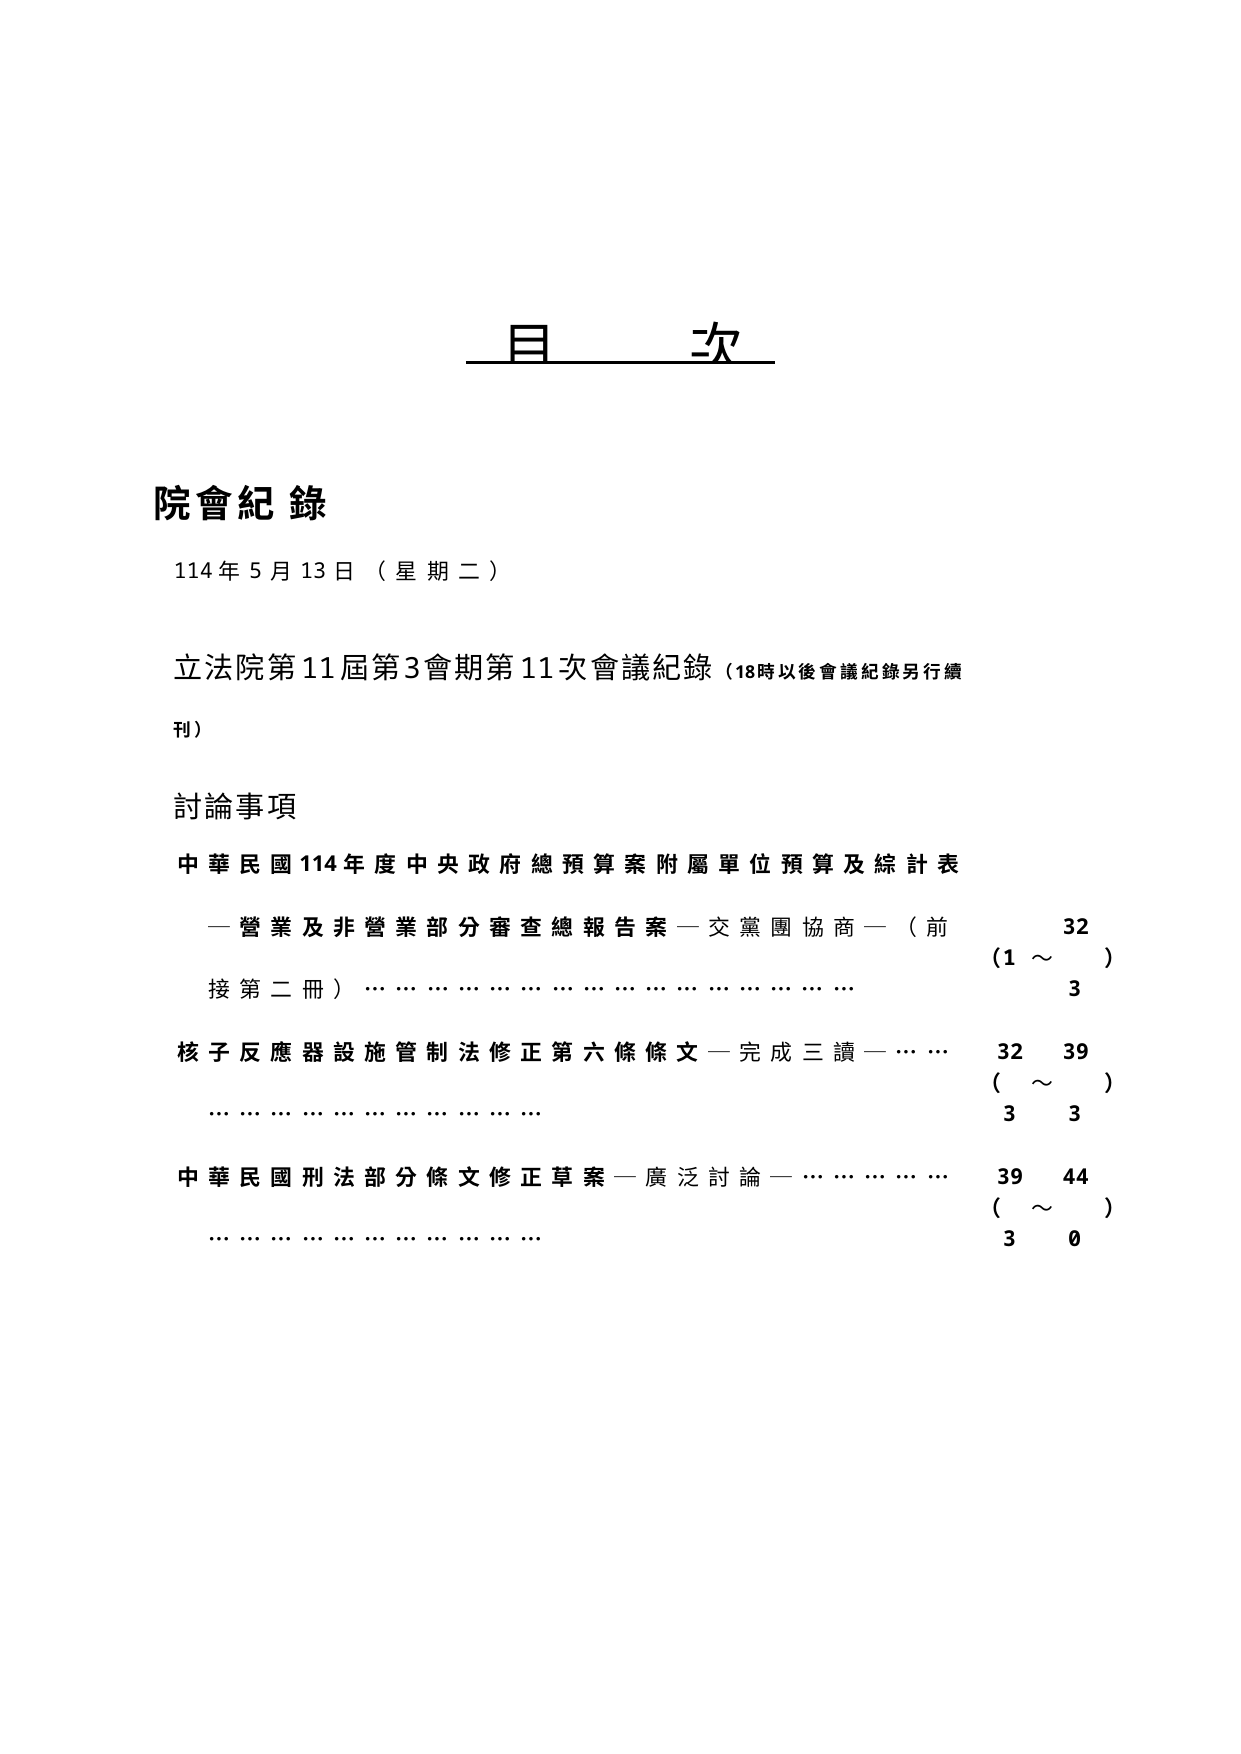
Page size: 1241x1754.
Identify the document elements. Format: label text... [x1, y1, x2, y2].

table_cell ） [1091, 1019, 1108, 1144]
table_cell ～ [1023, 1144, 1053, 1269]
table_cell 立法院第11屆第3會期第11次會議紀錄（18時以後會議紀錄另行續刊） [150, 618, 967, 756]
table_cell 中華民國刑法部分條文修正草案─廣泛討論─………………………………………… [150, 1144, 967, 1269]
table_cell [986, 756, 1023, 832]
table_cell ～ [1023, 1019, 1053, 1144]
table_cell [1091, 756, 1108, 832]
table_cell 323 [1053, 832, 1091, 1019]
table_cell ） [1091, 832, 1108, 1019]
table_cell 1 [986, 832, 1023, 1019]
table_cell [967, 618, 986, 756]
table_cell （ [967, 832, 986, 1019]
table_cell [967, 756, 986, 832]
table_cell ） [1091, 1144, 1108, 1269]
table_cell （ [967, 1019, 986, 1144]
table_cell [986, 618, 1023, 756]
table_cell [1023, 756, 1053, 832]
table_cell 393 [1053, 1019, 1091, 1144]
table_cell 393 [986, 1144, 1023, 1269]
table_cell 核子反應器設施管制法修正第六條條文─完成三讀─………………………………… [150, 1019, 967, 1144]
table_cell [1053, 756, 1091, 832]
table_cell 323 [986, 1019, 1023, 1144]
table_cell [1023, 618, 1053, 756]
table_cell 440 [1053, 1144, 1091, 1269]
table_header 院會紀錄 114年5月13日（星期二） [150, 443, 1108, 618]
table_cell ～ [1023, 832, 1053, 1019]
table_cell [1053, 618, 1091, 756]
table_cell 中華民國114年度中央政府總預算案附屬單位預算及綜計表─營業及非營業部分審查總報告案─交黨團協商─（前接第二冊）………………………………………… [150, 832, 967, 1019]
table_cell [1091, 618, 1108, 756]
table_header 目 次 [466, 281, 774, 361]
table_cell （ [967, 1144, 986, 1269]
table_cell 討論事項 [150, 756, 967, 832]
